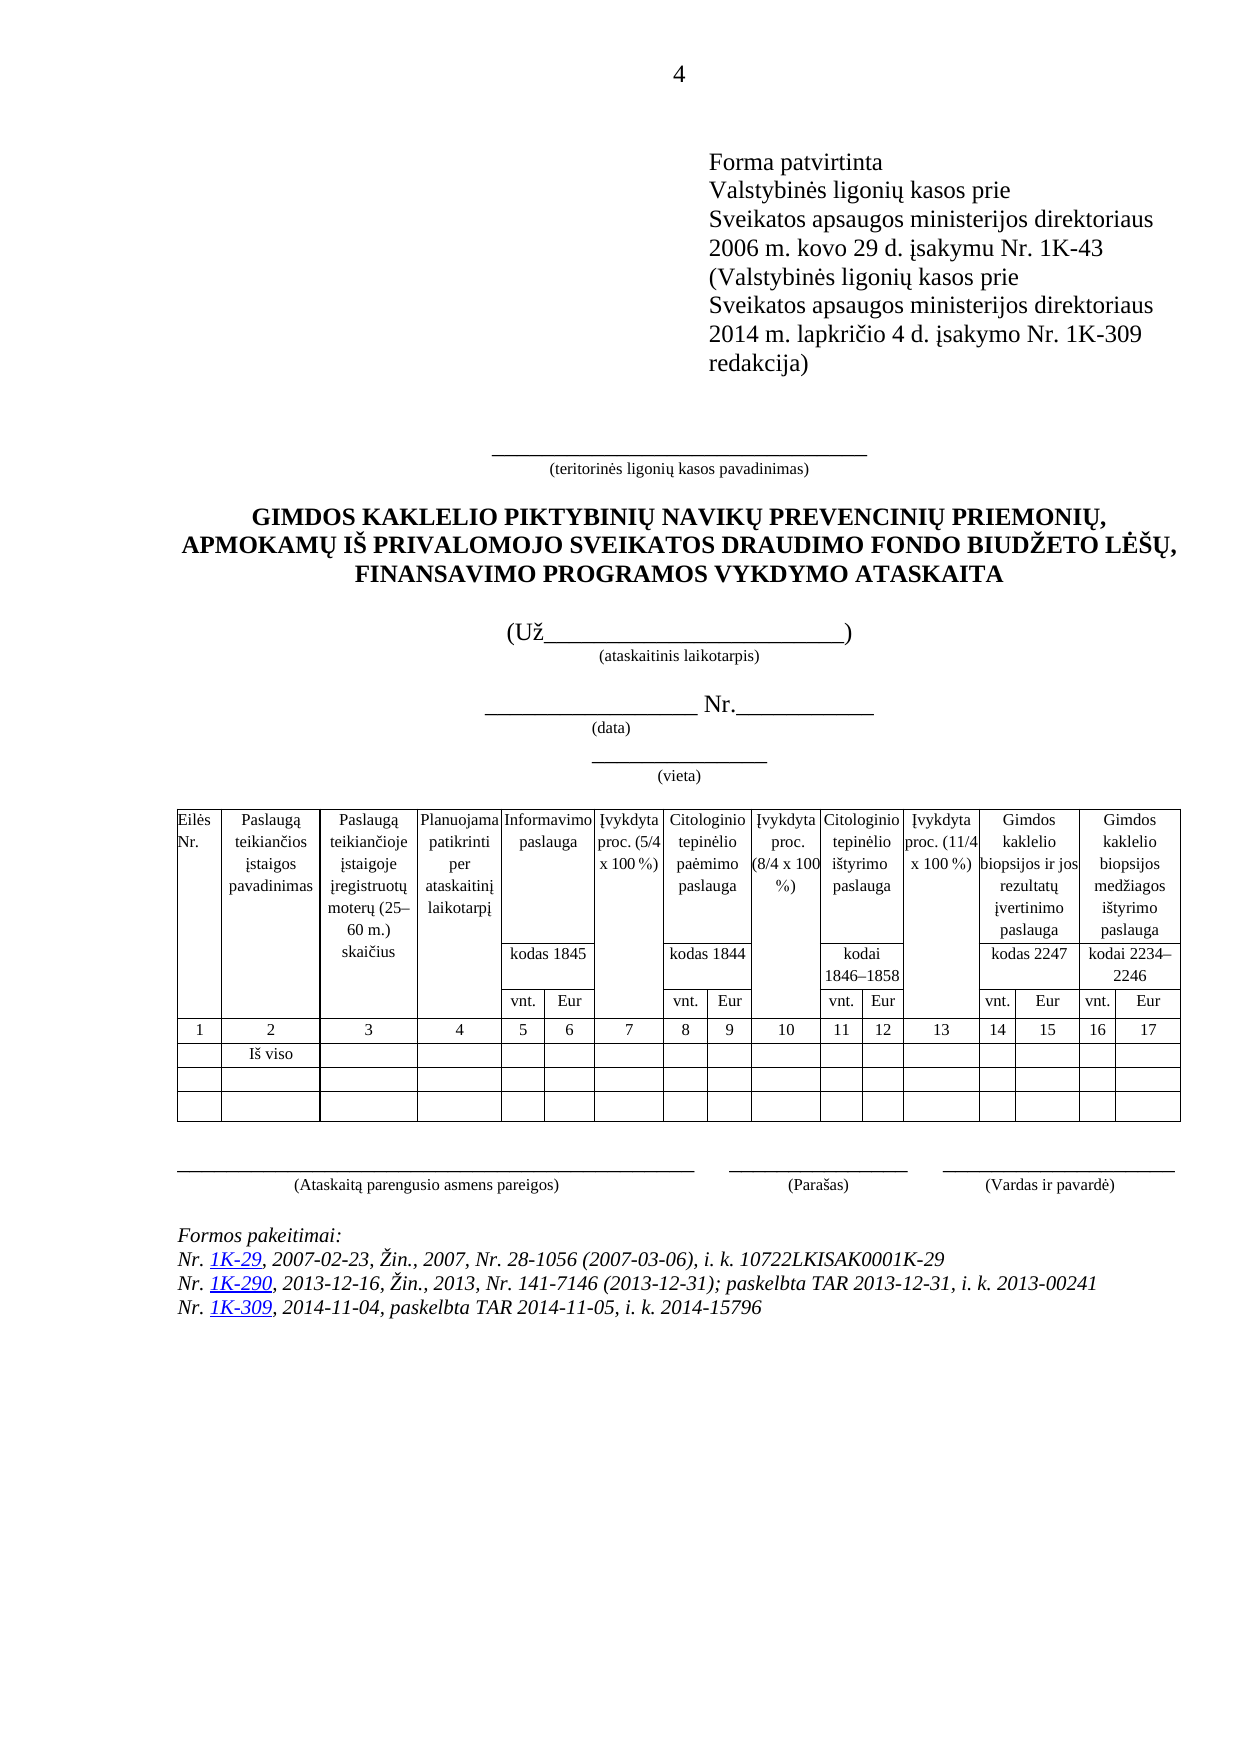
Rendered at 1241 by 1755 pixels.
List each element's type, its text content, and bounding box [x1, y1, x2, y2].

table_cell 4 [418, 1019, 501, 1043]
table_cell 14 [980, 1019, 1015, 1043]
text (ataskaitinis laikotarpis) [177, 645, 1181, 664]
table_header Eilės Nr. [178, 810, 221, 1018]
text Sveikatos apsaugos ministerijos direktoriaus [709, 204, 1181, 233]
table_cell [904, 1068, 979, 1091]
table_cell [595, 1092, 663, 1121]
table_cell Eur [1016, 990, 1079, 1018]
table_cell Eur [863, 990, 903, 1018]
text (Valstybinės ligonių kasos prie [709, 262, 1181, 291]
table_cell 15 [1016, 1019, 1079, 1043]
table_cell vnt. [664, 990, 707, 1018]
table_cell [222, 1092, 319, 1121]
table_cell [502, 1044, 544, 1067]
table_cell 10 [752, 1019, 820, 1043]
table_cell 13 [904, 1019, 979, 1043]
table_cell [1016, 1044, 1079, 1067]
table_cell kodas 1845 [502, 944, 594, 989]
table_cell vnt. [1080, 990, 1115, 1018]
table_header Įvykdyta proc. (8/4 x 100 ) [752, 810, 820, 1018]
table_cell [178, 1044, 221, 1067]
table_cell [752, 1092, 820, 1121]
text ______________ [177, 737, 1181, 765]
table_cell [418, 1044, 501, 1067]
text (vieta) [177, 765, 1181, 784]
table_cell [178, 1092, 221, 1121]
table_cell [1116, 1068, 1180, 1091]
table_cell [708, 1092, 751, 1121]
table_cell 16 [1080, 1019, 1115, 1043]
table_cell [664, 1092, 707, 1121]
table_cell Eur [708, 990, 751, 1018]
table_cell kodai 1846–1858 [821, 944, 903, 989]
table_header Citologinio tepinėlio ištyrimo paslauga [821, 810, 903, 943]
table_cell [752, 1068, 820, 1091]
table_cell 1 [178, 1019, 221, 1043]
table_cell [664, 1044, 707, 1067]
text 2014 m. lapkričio 4 d. įsakymo Nr. 1K-309 redakcija) [709, 319, 1181, 377]
text _________________ Nr.___________ [177, 689, 1181, 717]
table_cell [1080, 1044, 1115, 1067]
table_cell kodas 1844 [664, 944, 751, 989]
text Formos pakeitimai: [177, 1223, 1181, 1247]
table_cell [1116, 1092, 1180, 1121]
table_cell [595, 1068, 663, 1091]
table_cell [321, 1092, 417, 1121]
table_header Citologinio tepinėlio paėmimo paslauga [664, 810, 751, 943]
table_cell [418, 1068, 501, 1091]
table_header Įvykdyta proc. (5/4 x 100 ) [595, 810, 663, 1018]
table_cell 11 [821, 1019, 862, 1043]
table_cell vnt. [821, 990, 862, 1018]
table_cell 2 [222, 1019, 319, 1043]
table_header Gimdos kaklelio biopsijos ir jos rezultatų įvertinimo paslauga [980, 810, 1079, 943]
table_cell [863, 1044, 903, 1067]
text 2006 m. kovo 29 d. įsakymu Nr. 1K-43 [709, 233, 1181, 262]
table_cell [502, 1092, 544, 1121]
table_cell [178, 1068, 221, 1091]
table_cell [863, 1068, 903, 1091]
table_header Gimdos kaklelio biopsijos medžiagos ištyrimo paslauga [1080, 810, 1180, 943]
table_cell [1116, 1044, 1180, 1067]
table_cell [502, 1068, 544, 1091]
table_cell [752, 1044, 820, 1067]
table_cell [863, 1092, 903, 1121]
table_cell [980, 1092, 1015, 1121]
table_header Paslaugą teikiančioje įstaigoje įregistruotų moterų (25–60 m.) skaičius [321, 810, 417, 1018]
table_cell [980, 1068, 1015, 1091]
text ______________________________ [177, 430, 1181, 458]
table_cell [708, 1044, 751, 1067]
table_cell [545, 1044, 594, 1067]
table_cell [321, 1068, 417, 1091]
table_cell [821, 1044, 862, 1067]
text Forma patvirtinta [709, 147, 1181, 176]
text GIMDOS KAKLELIO PIKTYBINIŲ NAVIKŲ PREVENCINIŲ PRIEMONIŲ, APMOKAMŲ IŠ PRIVALOMOJO SVEIKATOS DRAUDIMO FONDO BIUDŽETO LĖŠŲ, FINANSAVIMO PROGRAMOS VYKDYMO ATASKAITA [177, 502, 1181, 588]
table_cell vnt. [980, 990, 1015, 1018]
table_header Paslaugą teikiančios įstaigos pavadinimas [222, 810, 319, 1018]
text Sveikatos apsaugos ministerijos direktoriaus [709, 291, 1181, 319]
table_cell Eur [545, 990, 594, 1018]
table_cell [1080, 1068, 1115, 1091]
table_cell [708, 1068, 751, 1091]
table_cell 17 [1116, 1019, 1180, 1043]
text Nr. 1K-309, 2014-11-04, paskelbta TAR 2014-11-05, i. k. 2014-15796 [177, 1295, 1181, 1319]
table_cell 5 [502, 1019, 544, 1043]
table_cell 12 [863, 1019, 903, 1043]
table_cell [595, 1044, 663, 1067]
text Nr. 1K-290, 2013-12-16, Žin., 2013, Nr. 141-7146 (2013-12-31); paskelbta TAR 2013-12-31, i. k. 2013-00241 [177, 1271, 1181, 1295]
table_cell [1080, 1092, 1115, 1121]
table_cell kodas 2247 [980, 944, 1079, 989]
table_cell [664, 1068, 707, 1091]
table_cell [222, 1068, 319, 1091]
table_cell 8 [664, 1019, 707, 1043]
text (Už________________________) [177, 617, 1181, 645]
table_cell [321, 1044, 417, 1067]
table_cell 7 [595, 1019, 663, 1043]
table_cell Eur [1116, 990, 1180, 1018]
table_cell [545, 1068, 594, 1091]
text (Ataskaitą parengusio asmens pareigos) (Parašas) (Vardas ir pavardė) [177, 1175, 1181, 1194]
table_cell vnt. [502, 990, 544, 1018]
table_header Informavimo paslauga [502, 810, 594, 943]
table_cell [418, 1092, 501, 1121]
table_cell [980, 1044, 1015, 1067]
table_cell [904, 1092, 979, 1121]
table_cell [1016, 1092, 1079, 1121]
table_header Planuojama patikrinti per ataskaitinį laikotarpį [418, 810, 501, 1018]
table_cell 9 [708, 1019, 751, 1043]
text Valstybinės ligonių kasos prie [709, 176, 1181, 204]
text Nr. 1K-29, 2007-02-23, Žin., 2007, Nr. 28-1056 (2007-03-06), i. k. 10722LKISAK0001K-29 [177, 1247, 1181, 1271]
table_cell [1016, 1068, 1079, 1091]
table_cell [904, 1044, 979, 1067]
table_header Įvykdyta proc. (11/4 x 100 ) [904, 810, 979, 1018]
table_cell [545, 1092, 594, 1121]
table_cell kodai 2234–2246 [1080, 944, 1180, 989]
table_cell 3 [321, 1019, 417, 1043]
table_cell 6 [545, 1019, 594, 1043]
table_cell Iš viso [222, 1044, 319, 1067]
text (data) [177, 717, 1181, 737]
table_cell [821, 1068, 862, 1091]
table_cell [821, 1092, 862, 1121]
text (teritorinės ligonių kasos pavadinimas) [177, 458, 1181, 478]
